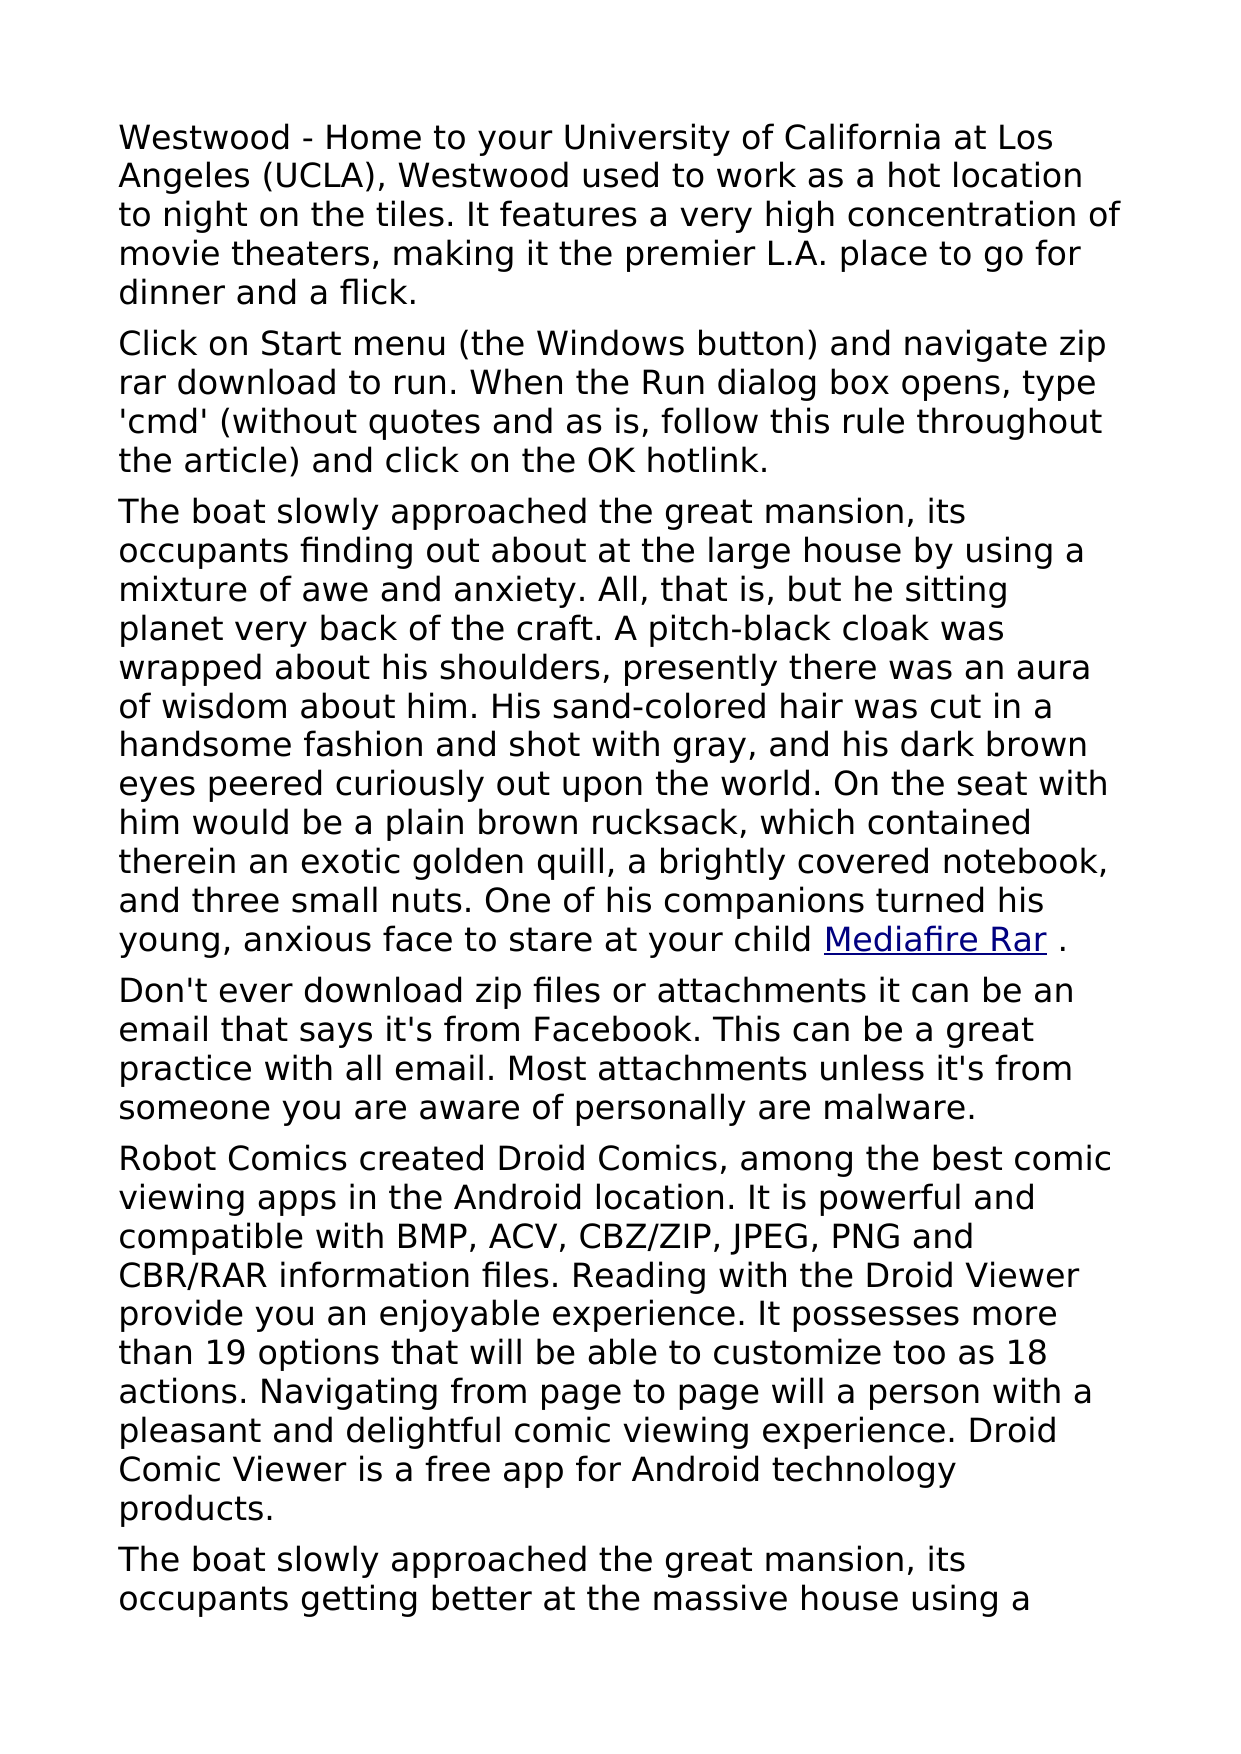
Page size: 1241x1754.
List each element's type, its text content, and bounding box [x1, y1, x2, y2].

text The boat slowly approached the great mansion, its occupants finding out about at the large house by using a mixture of awe and anxiety. All, that is, but he sitting planet very back of the craft. A pitch-black cloak was wrapped about his shoulders, presently there was an aura of wisdom about him. His sand-colored hair was cut in a handsome fashion and shot with gray, and his dark brown eyes peered curiously out upon the world. On the seat with him would be a plain brown rucksack, which contained therein an exotic golden quill, a brightly covered notebook, and three small nuts. One of his companions turned his young, anxious face to stare at your child Mediafire Rar . [118, 493, 1122, 959]
text Don't ever download zip files or attachments it can be an email that says it's from Facebook. This can be a great practice with all email. Most attachments unless it's from someone you are aware of personally are malware. [118, 972, 1122, 1127]
text Robot Comics created Droid Comics, among the best comic viewing apps in the Android location. It is powerful and compatible with BMP, ACV, CBZ/ZIP, JPEG, PNG and CBR/RAR information files. Reading with the Droid Viewer provide you an enjoyable experience. It possesses more than 19 options that will be able to customize too as 18 actions. Navigating from page to page will a person with a pleasant and delightful comic viewing experience. Droid Comic Viewer is a free app for Android technology products. [118, 1139, 1122, 1528]
text Click on Start menu (the Windows button) and navigate zip rar download to run. When the Run dialog box opens, type 'cmd' (without quotes and as is, follow this rule throughout the article) and click on the OK hotlink. [118, 325, 1122, 480]
text Westwood - Home to your University of California at Los Angeles (UCLA), Westwood used to work as a hot location to night on the tiles. It features a very high concentration of movie theaters, making it the premier L.A. place to go for dinner and a flick. [118, 118, 1122, 312]
text The boat slowly approached the great mansion, its occupants getting better at the massive house using a [118, 1541, 1122, 1618]
